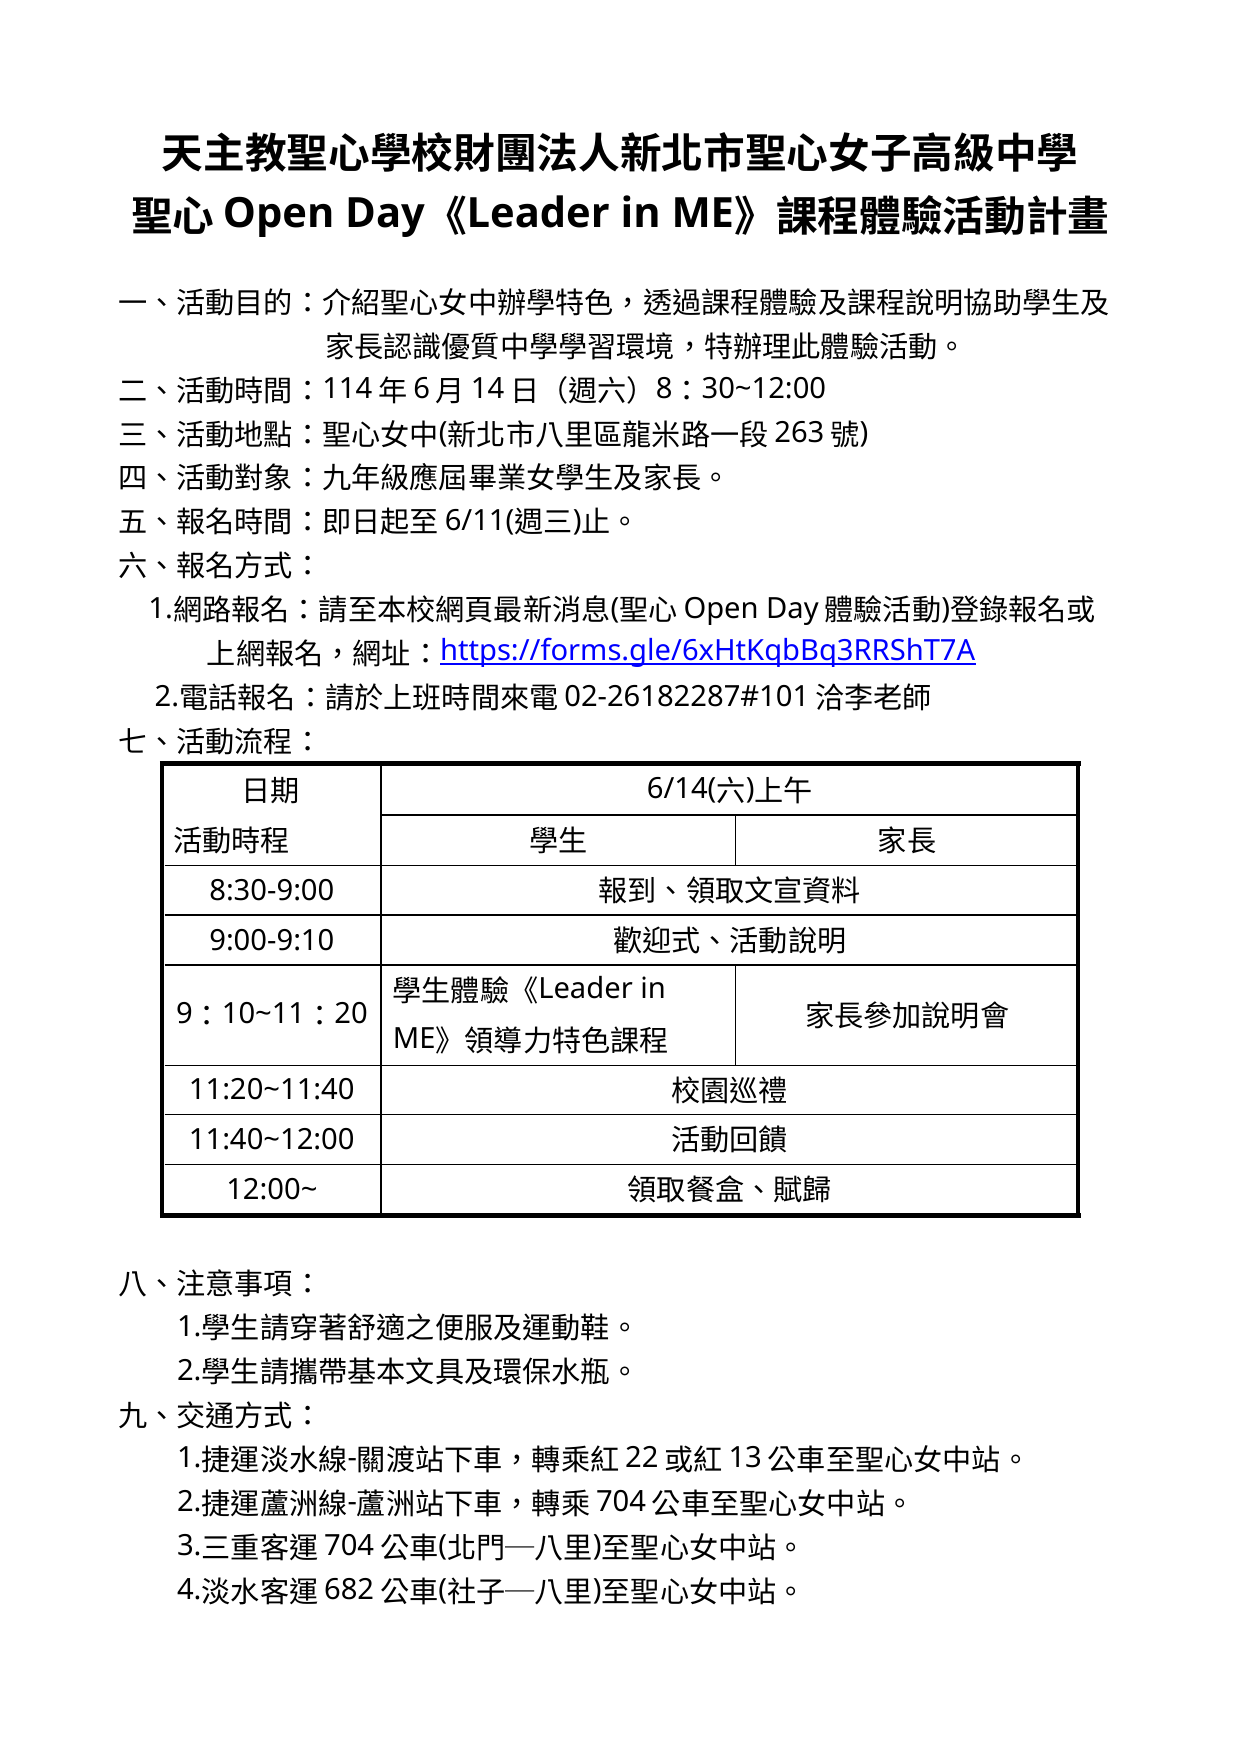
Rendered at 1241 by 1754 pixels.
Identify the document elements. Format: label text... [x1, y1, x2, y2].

table_cell 9：10~11：20 [164, 965, 380, 1064]
subtitle 1.捷運淡水線-關渡站下車，轉乘紅22或紅13公車至聖心女中站。 [177, 1435, 1122, 1479]
subtitle 八、注意事項： [118, 1259, 1122, 1303]
subtitle 天主教聖心學校財團法人新北市聖心女子高級中學 [118, 118, 1122, 181]
subtitle 五、報名時間：即日起至6/11(週三)止。 [118, 497, 1122, 541]
table_cell 9:00-9:10 [164, 915, 380, 964]
subtitle 2.電話報名：請於上班時間來電02-26182287#101洽李老師 [118, 673, 1122, 717]
table_cell 家長 [736, 816, 1076, 864]
subtitle 2.學生請攜帶基本文具及環保水瓶。 [177, 1347, 1122, 1391]
table_cell 家長參加說明會 [736, 966, 1076, 1064]
table_cell 歡迎式、活動說明 [382, 916, 1076, 964]
subtitle 九、交通方式： [118, 1391, 1122, 1435]
table_header 日期 活動時程 [164, 766, 380, 864]
table_cell 11:40~12:00 [164, 1115, 380, 1163]
subtitle 1.網路報名：請至本校網頁最新消息(聖心Open Day體驗活動)登錄報名或上網報名，網址：https://forms.gle/6xHtKqbBq3RRShT7A [118, 585, 1122, 673]
subtitle 二、活動時間：114年6月14日（週六）8：30~12:00 [118, 366, 1122, 409]
table_header 6/14(六)上午 [382, 766, 1076, 814]
table_cell 12:00~ [164, 1165, 380, 1213]
table_cell 學生 [382, 816, 735, 864]
table_cell 報到、領取文宣資料 [382, 866, 1076, 914]
subtitle 4.淡水客運682公車(社子─八里)至聖心女中站。 [177, 1567, 1122, 1611]
subtitle 聖心Open Day《Leader in ME》課程體驗活動計畫 [118, 181, 1122, 243]
table_cell 11:20~11:40 [164, 1066, 380, 1114]
table_cell 校園巡禮 [382, 1066, 1076, 1114]
table_cell 8:30-9:00 [164, 866, 380, 914]
subtitle 2.捷運蘆洲線-蘆洲站下車，轉乘704公車至聖心女中站。 [177, 1479, 1122, 1523]
subtitle 三、活動地點：聖心女中(新北市八里區龍米路一段263號) [118, 409, 1122, 453]
subtitle 1.學生請穿著舒適之便服及運動鞋。 [177, 1303, 1122, 1347]
subtitle 七、活動流程： [118, 717, 1122, 761]
table_cell 領取餐盒、賦歸 [382, 1165, 1076, 1213]
subtitle 3.三重客運704公車(北門─八里)至聖心女中站。 [177, 1523, 1122, 1567]
table_cell 學生體驗《Leader in ME》領導力特色課程 [382, 966, 735, 1064]
subtitle 四、活動對象：九年級應屆畢業女學生及家長。 [118, 453, 1122, 497]
subtitle 六、報名方式： [118, 541, 1122, 585]
table_cell 活動回饋 [382, 1115, 1076, 1163]
subtitle 一、活動目的：介紹聖心女中辦學特色，透過課程體驗及課程說明協助學生及家長認識優質中學學習環境，特辦理此體驗活動。 [118, 278, 1122, 366]
